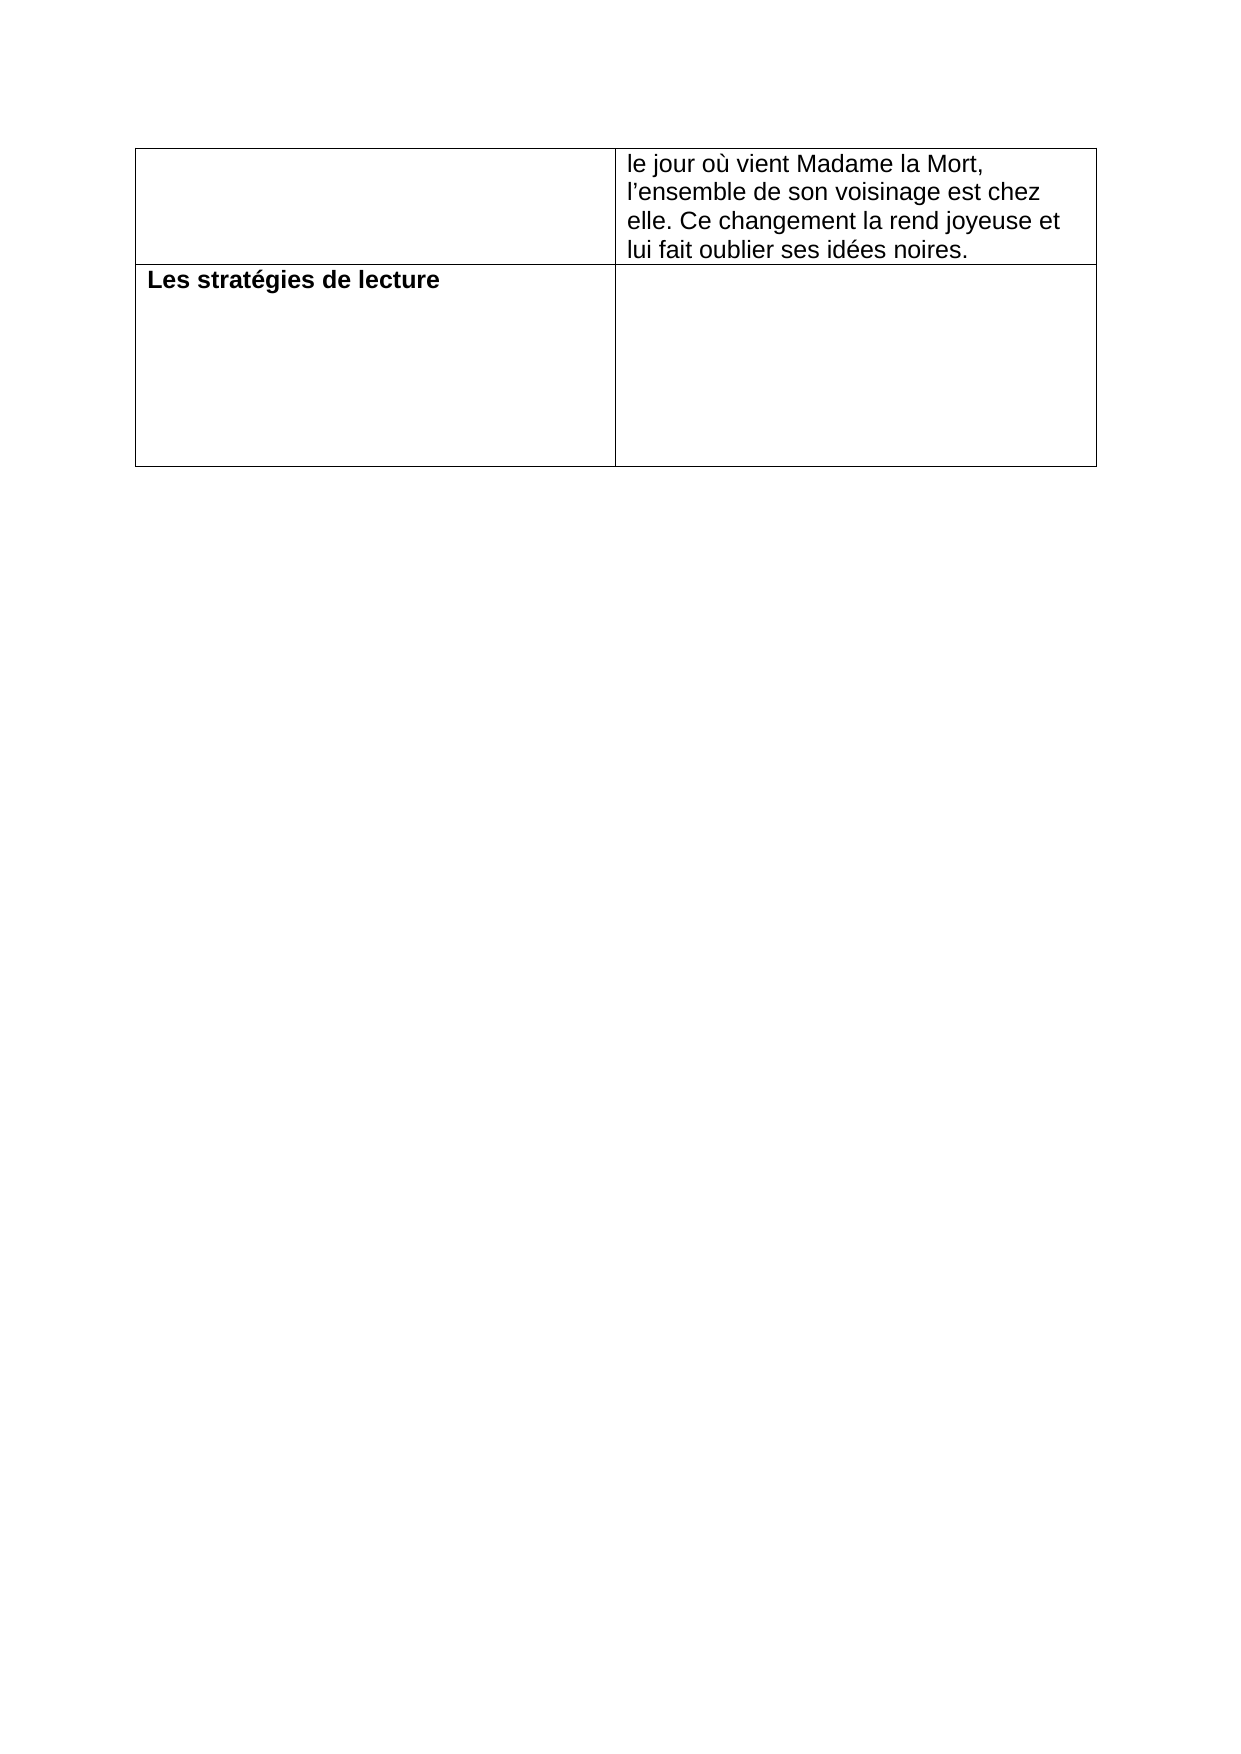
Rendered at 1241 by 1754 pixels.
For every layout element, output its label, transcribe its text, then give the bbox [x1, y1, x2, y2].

table_cell Les stratégies de lecture [136, 265, 615, 466]
table_cell [136, 149, 615, 264]
table_cell le jour où vient Madame la Mort, l’ensemble de son voisinage est chez elle. Ce changement la rend joyeuse et lui fait oublier ses idées noires. [616, 149, 1096, 264]
table_cell [616, 265, 1096, 466]
